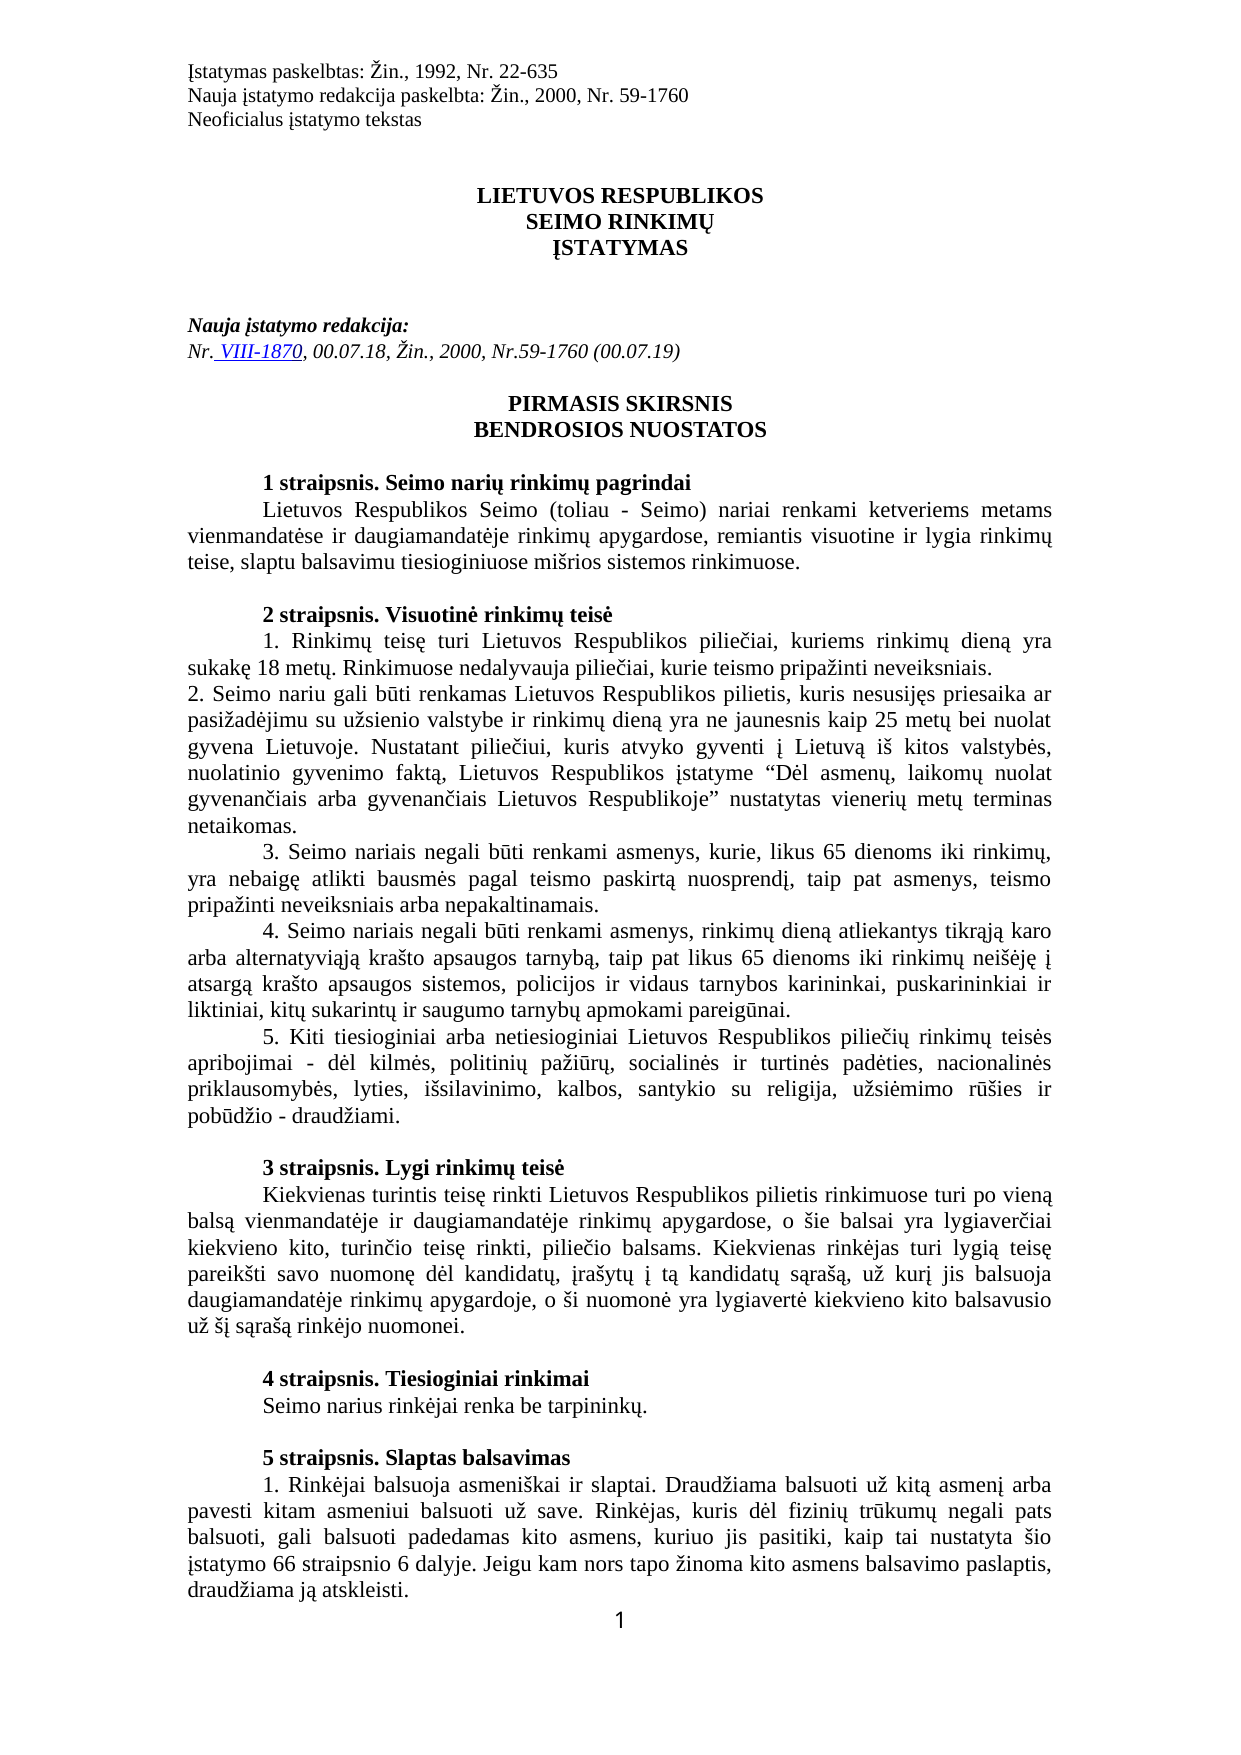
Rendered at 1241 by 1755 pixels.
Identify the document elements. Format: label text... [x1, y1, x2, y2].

text ĮSTATYMAS [187, 234, 1053, 261]
text 3. Seimo nariais negali būti renkami asmenys, kurie, likus 65 dienoms iki rinkimų, yra nebaigę atlikti bausmės pagal teismo paskirtą nuosprendį, taip pat asmenys, teismo pripažinti neveiksniais arba nepakaltinamais. [187, 838, 1053, 917]
subtitle 3 straipsnis. Lygi rinkimų teisė [187, 1154, 1053, 1181]
text 4. Seimo nariais negali būti renkami asmenys, rinkimų dieną atliekantys tikrąją karo arba alternatyviąją krašto apsaugos tarnybą, taip pat likus 65 dienoms iki rinkimų neišėję į atsargą krašto apsaugos sistemos, policijos ir vidaus tarnybos karininkai, puskarininkiai ir liktiniai, kitų sukarintų ir saugumo tarnybų apmokami pareigūnai. [187, 917, 1053, 1023]
text Kiekvienas turintis teisę rinkti Lietuvos Respublikos pilietis rinkimuose turi po vieną balsą vienmandatėje ir daugiamandatėje rinkimų apygardose, o šie balsai yra lygiaverčiai kiekvieno kito, turinčio teisę rinkti, piliečio balsams. Kiekvienas rinkėjas turi lygią teisę pareikšti savo nuomonę dėl kandidatų, įrašytų į tą kandidatų sąrašą, už kurį jis balsuoja daugiamandatėje rinkimų apygardoje, o ši nuomonė yra lygiavertė kiekvieno kito balsavusio už šį sąrašą rinkėjo nuomonei. [187, 1181, 1053, 1339]
text 2. Seimo nariu gali būti renkamas Lietuvos Respublikos pilietis, kuris nesusijęs priesaika ar pasižadėjimu su užsienio valstybe ir rinkimų dieną yra ne jaunesnis kaip 25 metų bei nuolat gyvena Lietuvoje. Nustatant piliečiui, kuris atvyko gyventi į Lietuvą iš kitos valstybės, nuolatinio gyvenimo faktą, Lietuvos Respublikos įstatyme “Dėl asmenų, laikomų nuolat gyvenančiais arba gyvenančiais Lietuvos Respublikoje” nustatytas vienerių metų terminas netaikomas. [187, 680, 1053, 838]
text 5. Kiti tiesioginiai arba netiesioginiai Lietuvos Respublikos piliečių rinkimų teisės apribojimai - dėl kilmės, politinių pažiūrų, socialinės ir turtinės padėties, nacionalinės priklausomybės, lyties, išsilavinimo, kalbos, santykio su religija, užsiėmimo rūšies ir pobūdžio - draudžiami. [187, 1023, 1053, 1128]
text Nr. VIII-1870, 00.07.18, Žin., 2000, Nr.59-1760 (00.07.19) [187, 337, 1053, 364]
text Lietuvos Respublikos Seimo (toliau - Seimo) nariai renkami ketveriems metams vienmandatėse ir daugiamandatėje rinkimų apygardose, remiantis visuotine ir lygia rinkimų teise, slaptu balsavimu tiesioginiuose mišrios sistemos rinkimuose. [187, 496, 1053, 575]
text 1. Rinkėjai balsuoja asmeniškai ir slaptai. Draudžiama balsuoti už kitą asmenį arba pavesti kitam asmeniui balsuoti už save. Rinkėjas, kuris dėl fizinių trūkumų negali pats balsuoti, gali balsuoti padedamas kito asmens, kuriuo jis pasitiki, kaip tai nustatyta šio įstatymo 66 straipsnio 6 dalyje. Jeigu kam nors tapo žinoma kito asmens balsavimo paslaptis, draudžiama ją atskleisti. [187, 1471, 1053, 1602]
subtitle 4 straipsnis. Tiesioginiai rinkimai [187, 1365, 1053, 1392]
text 1. Rinkimų teisę turi Lietuvos Respublikos piliečiai, kuriems rinkimų dieną yra sukakę 18 metų. Rinkimuose nedalyvauja piliečiai, kurie teismo pripažinti neveiksniais. [187, 627, 1053, 680]
text SEIMO RINKIMŲ [187, 208, 1053, 234]
subtitle PIRMASIS SKIRSNIS [187, 390, 1053, 417]
subtitle 1 straipsnis. Seimo narių rinkimų pagrindai [187, 469, 1053, 496]
text Neoficialus įstatymo tekstas [187, 107, 1053, 131]
text Įstatymas paskelbtas: Žin., 1992, Nr. 22-635 [187, 59, 1053, 83]
subtitle 5 straipsnis. Slaptas balsavimas [187, 1444, 1053, 1471]
text Nauja įstatymo redakcija: [187, 313, 1053, 337]
text Seimo narius rinkėjai renka be tarpininkų. [187, 1392, 1053, 1418]
text Nauja įstatymo redakcija paskelbta: Žin., 2000, Nr. 59-1760 [187, 83, 1053, 107]
text LIETUVOS RESPUBLIKOS [187, 182, 1053, 208]
subtitle BENDROSIOS NUOSTATOS [187, 417, 1053, 443]
subtitle 2 straipsnis. Visuotinė rinkimų teisė [187, 601, 1053, 627]
